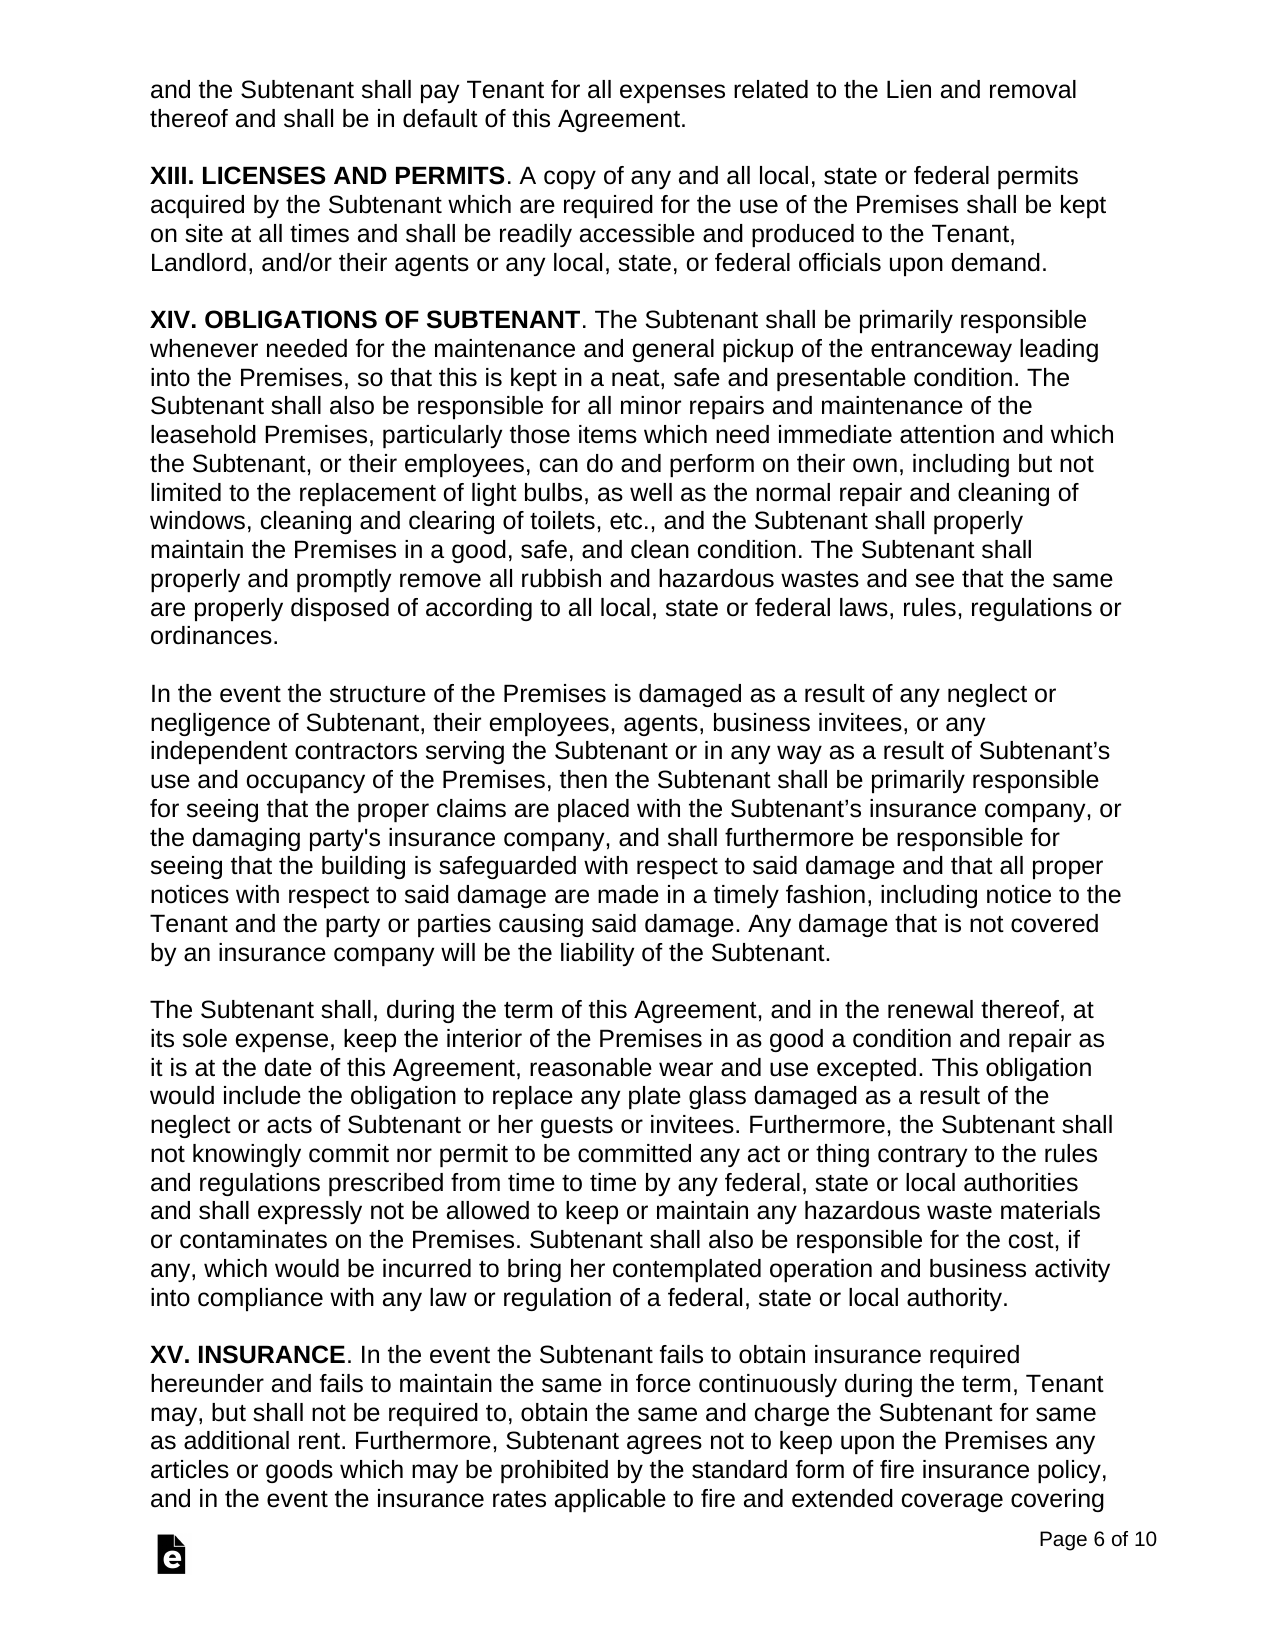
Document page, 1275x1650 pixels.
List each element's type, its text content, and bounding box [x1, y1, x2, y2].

text XV. INSURANCE. In the event the Subtenant fails to obtain insurance required hereunder and fails to maintain the same in force continuously during the term, Tenant may, but shall not be required to, obtain the same and charge the Subtenant for same as additional rent. Furthermore, Subtenant agrees not to keep upon the Premises any articles or goods which may be prohibited by the standard form of fire insurance policy, and in the event the insurance rates applicable to fire and extended coverage covering [150, 1340, 1125, 1512]
text XIV. OBLIGATIONS OF SUBTENANT. The Subtenant shall be primarily responsible whenever needed for the maintenance and general pickup of the entranceway leading into the Premises, so that this is kept in a neat, safe and presentable condition. The Subtenant shall also be responsible for all minor repairs and maintenance of the leasehold Premises, particularly those items which need immediate attention and which the Subtenant, or their employees, can do and perform on their own, including but not limited to the replacement of light bulbs, as well as the normal repair and cleaning of windows, cleaning and clearing of toilets, etc., and the Subtenant shall properly maintain the Premises in a good, safe, and clean condition. The Subtenant shall properly and promptly remove all rubbish and hazardous wastes and see that the same are properly disposed of according to all local, state or federal laws, rules, regulations or ordinances. [150, 305, 1125, 650]
text The Subtenant shall, during the term of this Agreement, and in the renewal thereof, at its sole expense, keep the interior of the Premises in as good a condition and repair as it is at the date of this Agreement, reasonable wear and use excepted. This obligation would include the obligation to replace any plate glass damaged as a result of the neglect or acts of Subtenant or her guests or invitees. Furthermore, the Subtenant shall not knowingly commit nor permit to be committed any act or thing contrary to the rules and regulations prescribed from time to time by any federal, state or local authorities and shall expressly not be allowed to keep or maintain any hazardous waste materials or contaminates on the Premises. Subtenant shall also be responsible for the cost, if any, which would be incurred to bring her contemplated operation and business activity into compliance with any law or regulation of a federal, state or local authority. [150, 995, 1125, 1311]
text and the Subtenant shall pay Tenant for all expenses related to the Lien and removal thereof and shall be in default of this Agreement. [150, 75, 1125, 132]
text In the event the structure of the Premises is damaged as a result of any neglect or negligence of Subtenant, their employees, agents, business invitees, or any independent contractors serving the Subtenant or in any way as a result of Subtenant’s use and occupancy of the Premises, then the Subtenant shall be primarily responsible for seeing that the proper claims are placed with the Subtenant’s insurance company, or the damaging party's insurance company, and shall furthermore be responsible for seeing that the building is safeguarded with respect to said damage and that all proper notices with respect to said damage are made in a timely fashion, including notice to the Tenant and the party or parties causing said damage. Any damage that is not covered by an insurance company will be the liability of the Subtenant. [150, 679, 1125, 966]
text XIII. LICENSES AND PERMITS. A copy of any and all local, state or federal permits acquired by the Subtenant which are required for the use of the Premises shall be kept on site at all times and shall be readily accessible and produced to the Tenant, Landlord, and/or their agents or any local, state, or federal officials upon demand. [150, 161, 1125, 276]
